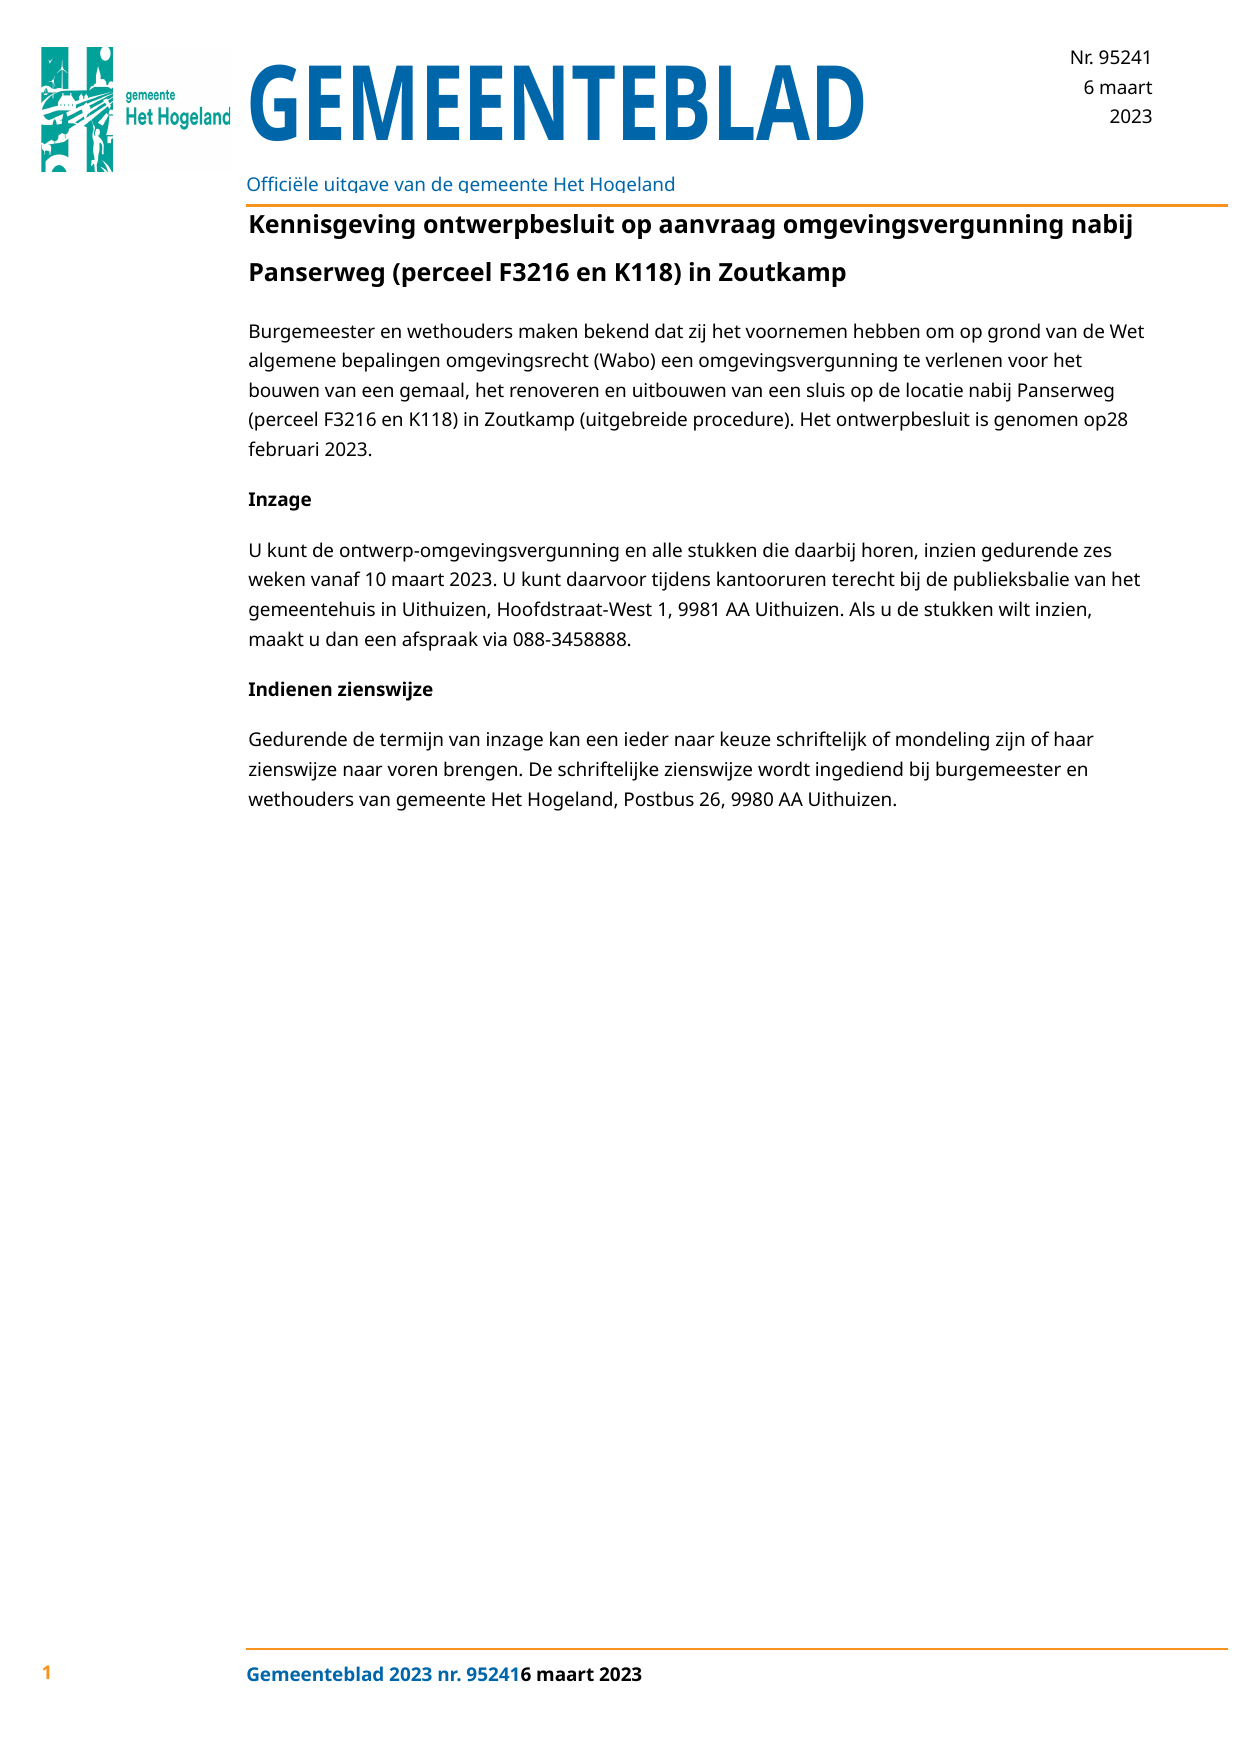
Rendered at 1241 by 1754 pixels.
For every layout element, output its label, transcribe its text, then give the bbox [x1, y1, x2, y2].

text Kennisgeving ontwerpbesluit op aanvraag omgevingsvergunning nabij Panserweg (perceel F3216 en K118) in Zoutkamp [248, 207, 1152, 288]
text Indienen zienswijze [248, 676, 1152, 702]
text U kunt de ontwerp-omgevingsvergunning en alle stukken die daarbij horen, inzien gedurende zes weken vanaf 10 maart 2023. U kunt daarvoor tijdens kantooruren terecht bij de publieksbalie van het gemeentehuis in Uithuizen, Hoofdstraat-West 1, 9981 AA Uithuizen. Als u de stukken wilt inzien, maakt u dan een afspraak via 088-3458888. [248, 537, 1152, 652]
text Gedurende de termijn van inzage kan een ieder naar keuze schriftelijk of mondeling zijn of haar zienswijze naar voren brengen. De schriftelijke zienswijze wordt ingediend bij burgemeester en wethouders van gemeente Het Hogeland, Postbus 26, 9980 AA Uithuizen. [248, 727, 1152, 812]
picture [41, 47, 231, 172]
text Burgemeester en wethouders maken bekend dat zij het voornemen hebben om op grond van de Wet algemene bepalingen omgevingsrecht (Wabo) een omgevingsvergunning te verlenen voor het bouwen van een gemaal, het renoveren en uitbouwen van een sluis op de locatie nabij Panserweg (perceel F3216 en K118) in Zoutkamp (uitgebreide procedure). Het ontwerpbesluit is genomen op28 februari 2023. [248, 318, 1152, 462]
text Inzage [248, 487, 1152, 512]
